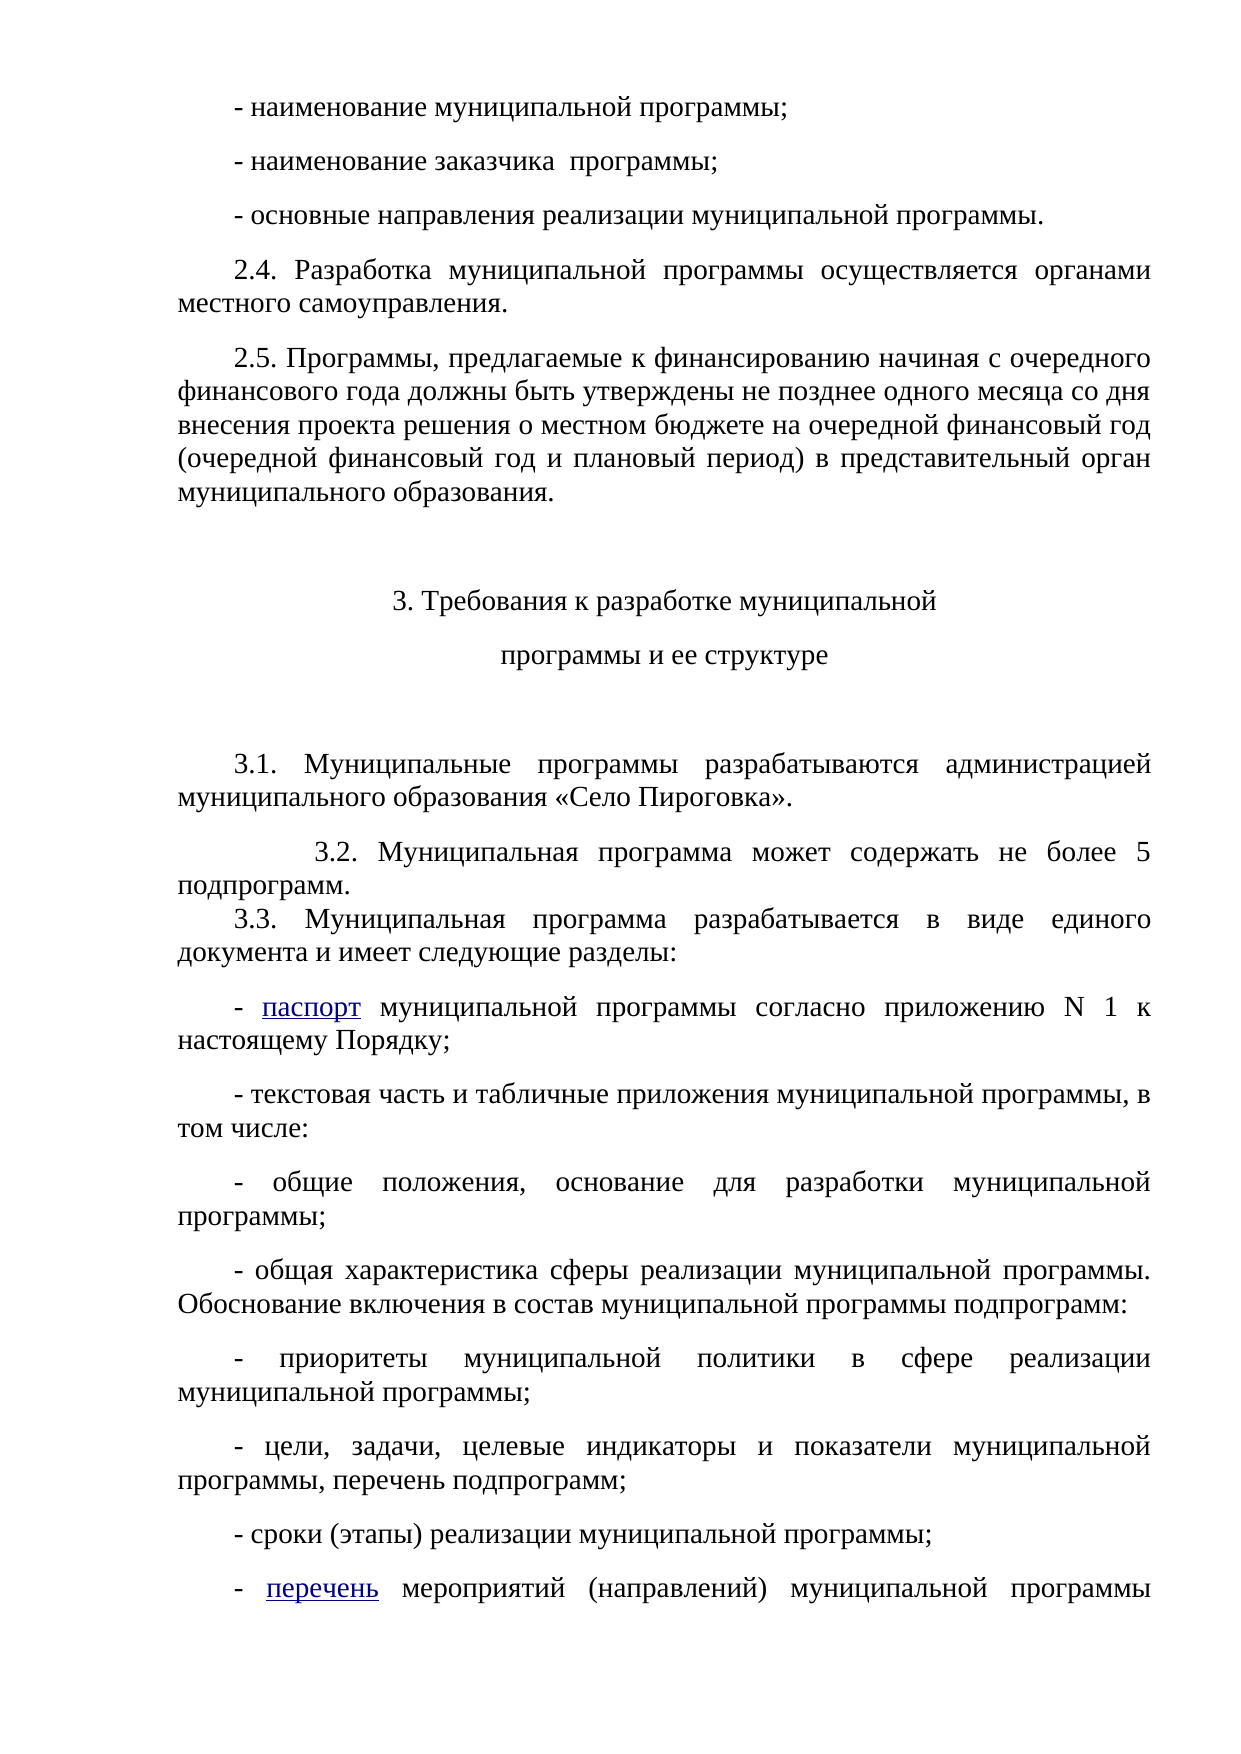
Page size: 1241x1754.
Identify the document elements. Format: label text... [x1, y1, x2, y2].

text - общая характеристика сферы реализации муниципальной программы. Обоснование включения в состав муниципальной программы подпрограмм: [177, 1252, 1152, 1319]
text - цели, задачи, целевые индикаторы и показатели муниципальной программы, перечень подпрограмм; [177, 1428, 1152, 1495]
text - наименование муниципальной программы; [177, 89, 1152, 122]
text 2.5. Программы, предлагаемые к финансированию начиная с очередного финансового года должны быть утверждены не позднее одного месяца со дня внесения проекта решения о местном бюджете на очередной финансовый год (очередной финансовый год и плановый период) в представительный орган муниципального образования. [177, 340, 1152, 507]
text - основные направления реализации муниципальной программы. [177, 197, 1152, 231]
text - перечень мероприятий (направлений) муниципальной программы [177, 1571, 1152, 1604]
text 2.4. Разработка муниципальной программы осуществляется органами местного самоуправления. [177, 252, 1152, 319]
text - сроки (этапы) реализации муниципальной программы; [177, 1516, 1152, 1550]
text - приоритеты муниципальной политики в сфере реализации муниципальной программы; [177, 1340, 1152, 1407]
text 3. Требования к разработке муниципальной [177, 583, 1152, 616]
text 3.3. Муниципальная программа разрабатывается в виде единого документа и имеет следующие разделы: [177, 901, 1152, 968]
text программы и ее структуре [177, 637, 1152, 671]
text 3.1. Муниципальные программы разрабатываются администрацией муниципального образования «Село Пироговка». [177, 746, 1152, 813]
text - общие положения, основание для разработки муниципальной программы; [177, 1164, 1152, 1232]
text - паспорт муниципальной программы согласно приложению N 1 к настоящему Порядку; [177, 989, 1152, 1056]
text - текстовая часть и табличные приложения муниципальной программы, в том числе: [177, 1077, 1152, 1144]
text - наименование заказчика программы; [177, 143, 1152, 177]
text 3.2. Муниципальная программа может содержать не более 5 подпрограмм. [177, 834, 1152, 901]
